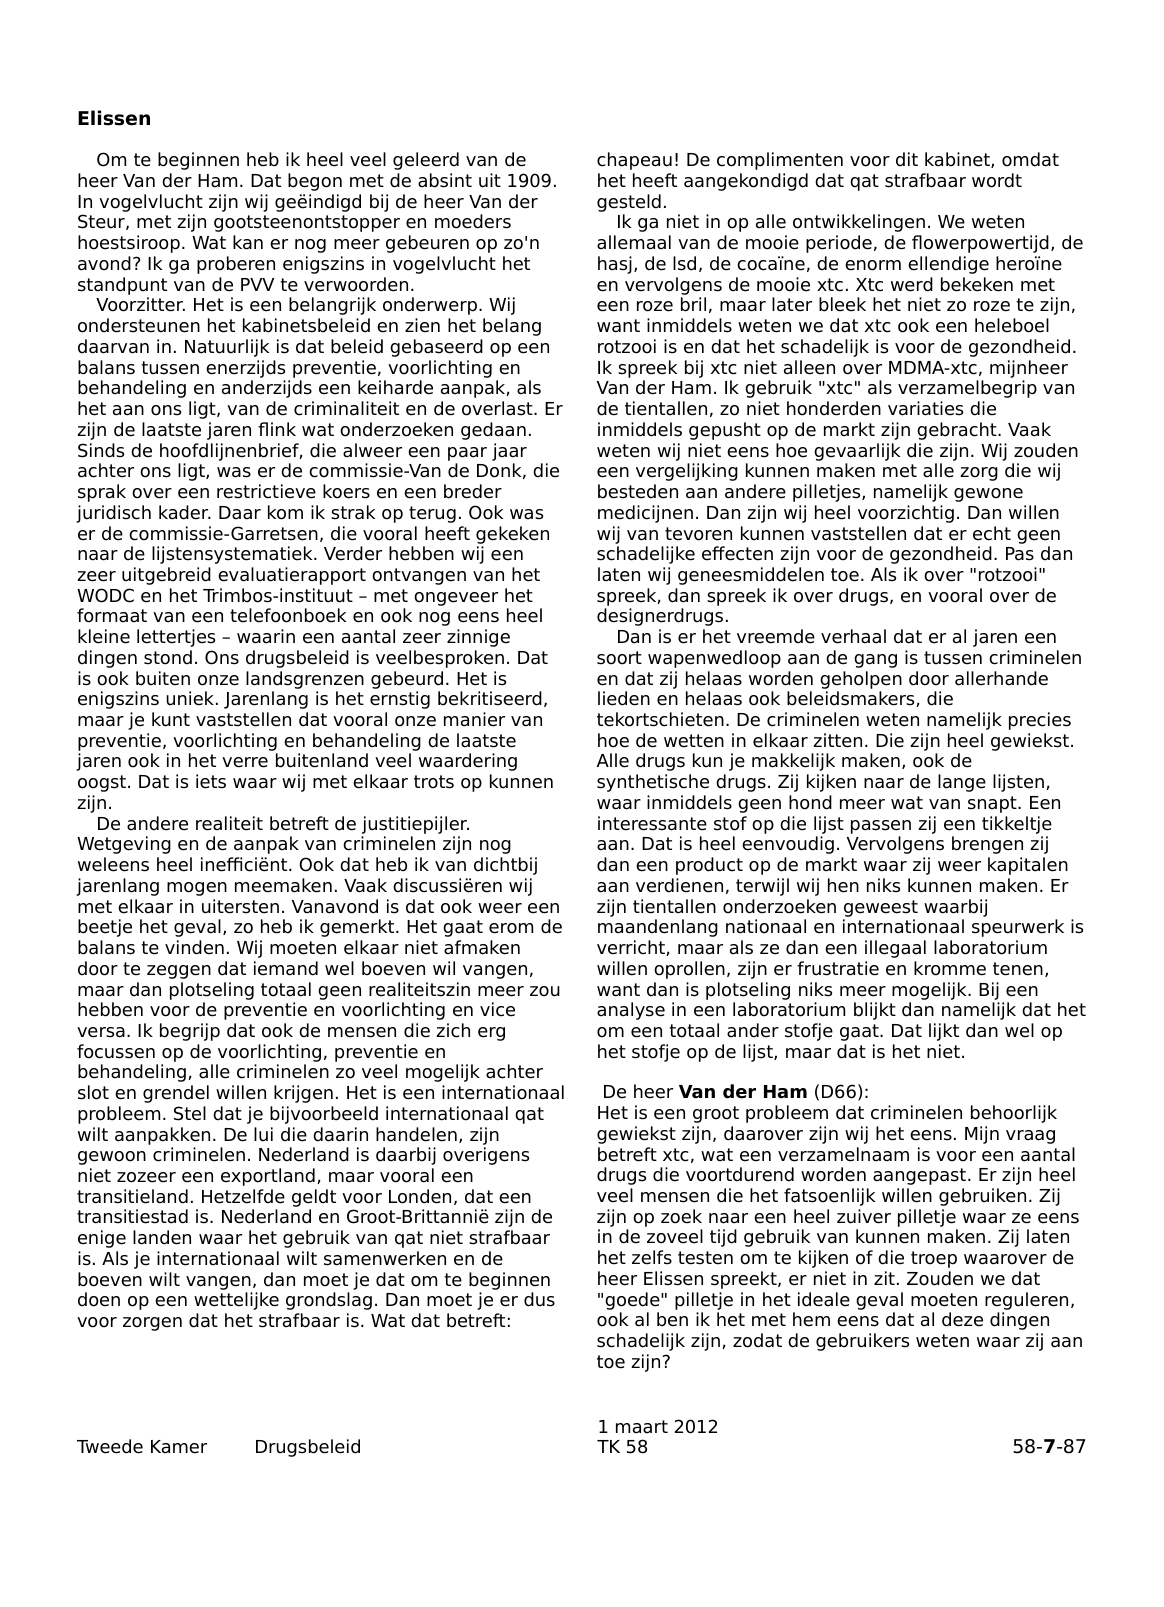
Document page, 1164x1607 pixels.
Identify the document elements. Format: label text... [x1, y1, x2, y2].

text chapeau! De complimenten voor dit kabinet, omdat het heeft aangekondigd dat qat strafbaar wordt gesteld. [596, 150, 1087, 212]
text Dan is er het vreemde verhaal dat er al jaren een soort wapenwedloop aan de gang is tussen criminelen en dat zij helaas worden geholpen door allerhande lieden en helaas ook beleidsmakers, die tekortschieten. De criminelen weten namelijk precies hoe de wetten in elkaar zitten. Die zijn heel gewiekst. Alle drugs kun je makkelijk maken, ook de synthetische drugs. Zij kijken naar de lange lijsten, waar inmiddels geen hond meer wat van snapt. Een interessante stof op die lijst passen zij een tikkeltje aan. Dat is heel eenvoudig. Vervolgens brengen zij dan een product op de markt waar zij weer kapitalen aan verdienen, terwijl wij hen niks kunnen maken. Er zijn tientallen onderzoeken geweest waarbij maandenlang nationaal en internationaal speurwerk is verricht, maar als ze dan een illegaal laboratorium willen oprollen, zijn er frustratie en kromme tenen, want dan is plotseling niks meer mogelijk. Bij een analyse in een laboratorium blijkt dan namelijk dat het om een totaal ander stofje gaat. Dat lijkt dan wel op het stofje op de lijst, maar dat is het niet. [596, 627, 1087, 1062]
text Het is een groot probleem dat criminelen behoorlijk gewiekst zijn, daarover zijn wij het eens. Mijn vraag betreft xtc, wat een verzamelnaam is voor een aantal drugs die voortdurend worden aangepast. Er zijn heel veel mensen die het fatsoenlijk willen gebruiken. Zij zijn op zoek naar een heel zuiver pilletje waar ze eens in de zoveel tijd gebruik van kunnen maken. Zij laten het zelfs testen om te kijken of die troep waarover de heer Elissen spreekt, er niet in zit. Zouden we dat "goede" pilletje in het ideale geval moeten reguleren, ook al ben ik het met hem eens dat al deze dingen schadelijk zijn, zodat de gebruikers weten waar zij aan toe zijn? [596, 1103, 1087, 1372]
text De andere realiteit betreft de justitiepijler. Wetgeving en de aanpak van criminelen zijn nog weleens heel inefficiënt. Ook dat heb ik van dichtbij jarenlang mogen meemaken. Vaak discussiëren wij met elkaar in uitersten. Vanavond is dat ook weer een beetje het geval, zo heb ik gemerkt. Het gaat erom de balans te vinden. Wij moeten elkaar niet afmaken door te zeggen dat iemand wel boeven wil vangen, maar dan plotseling totaal geen realiteitszin meer zou hebben voor de preventie en voorlichting en vice versa. Ik begrijp dat ook de mensen die zich erg focussen op de voorlichting, preventie en behandeling, alle criminelen zo veel mogelijk achter slot en grendel willen krijgen. Het is een internationaal probleem. Stel dat je bijvoorbeeld internationaal qat wilt aanpakken. De lui die daarin handelen, zijn gewoon criminelen. Nederland is daarbij overigens niet zozeer een exportland, maar vooral een transitieland. Hetzelfde geldt voor Londen, dat een transitiestad is. Nederland en Groot-Brittannië zijn de enige landen waar het gebruik van qat niet strafbaar is. Als je internationaal wilt samenwerken en de boeven wilt vangen, dan moet je dat om te beginnen doen op een wettelijke grondslag. Dan moet je er dus voor zorgen dat het strafbaar is. Wat dat betreft: [77, 813, 567, 1332]
text De heer Van der Ham (D66): [596, 1082, 1087, 1103]
text Voorzitter. Het is een belangrijk onderwerp. Wij ondersteunen het kabinetsbeleid en zien het belang daarvan in. Natuurlijk is dat beleid gebaseerd op een balans tussen enerzijds preventie, voorlichting en behandeling en anderzijds een keiharde aanpak, als het aan ons ligt, van de criminaliteit en de overlast. Er zijn de laatste jaren flink wat onderzoeken gedaan. Sinds de hoofdlijnenbrief, die alweer een paar jaar achter ons ligt, was er de commissie-Van de Donk, die sprak over een restrictieve koers en een breder juridisch kader. Daar kom ik strak op terug. Ook was er de commissie-Garretsen, die vooral heeft gekeken naar de lijstensystematiek. Verder hebben wij een zeer uitgebreid evaluatierapport ontvangen van het WODC en het Trimbos-instituut – met ongeveer het formaat van een telefoonboek en ook nog eens heel kleine lettertjes – waarin een aantal zeer zinnige dingen stond. Ons drugsbeleid is veelbesproken. Dat is ook buiten onze landsgrenzen gebeurd. Het is enigszins uniek. Jarenlang is het ernstig bekritiseerd, maar je kunt vaststellen dat vooral onze manier van preventie, voorlichting en behandeling de laatste jaren ook in het verre buitenland veel waardering oogst. Dat is iets waar wij met elkaar trots op kunnen zijn. [77, 295, 567, 813]
text Om te beginnen heb ik heel veel geleerd van de heer Van der Ham. Dat begon met de absint uit 1909. In vogelvlucht zijn wij geëindigd bij de heer Van der Steur, met zijn gootsteenontstopper en moeders hoestsiroop. Wat kan er nog meer gebeuren op zo'n avond? Ik ga proberen enigszins in vogelvlucht het standpunt van de PVV te verwoorden. [77, 150, 567, 295]
text Ik ga niet in op alle ontwikkelingen. We weten allemaal van de mooie periode, de flowerpowertijd, de hasj, de lsd, de cocaïne, de enorm ellendige heroïne en vervolgens de mooie xtc. Xtc werd bekeken met een roze bril, maar later bleek het niet zo roze te zijn, want inmiddels weten we dat xtc ook een heleboel rotzooi is en dat het schadelijk is voor de gezondheid. Ik spreek bij xtc niet alleen over MDMA-xtc, mijnheer Van der Ham. Ik gebruik "xtc" als verzamelbegrip van de tientallen, zo niet honderden variaties die inmiddels gepusht op de markt zijn gebracht. Vaak weten wij niet eens hoe gevaarlijk die zijn. Wij zouden een vergelijking kunnen maken met alle zorg die wij besteden aan andere pilletjes, namelijk gewone medicijnen. Dan zijn wij heel voorzichtig. Dan willen wij van tevoren kunnen vaststellen dat er echt geen schadelijke effecten zijn voor de gezondheid. Pas dan laten wij geneesmiddelen toe. Als ik over "rotzooi" spreek, dan spreek ik over drugs, en vooral over de designerdrugs. [596, 212, 1087, 627]
